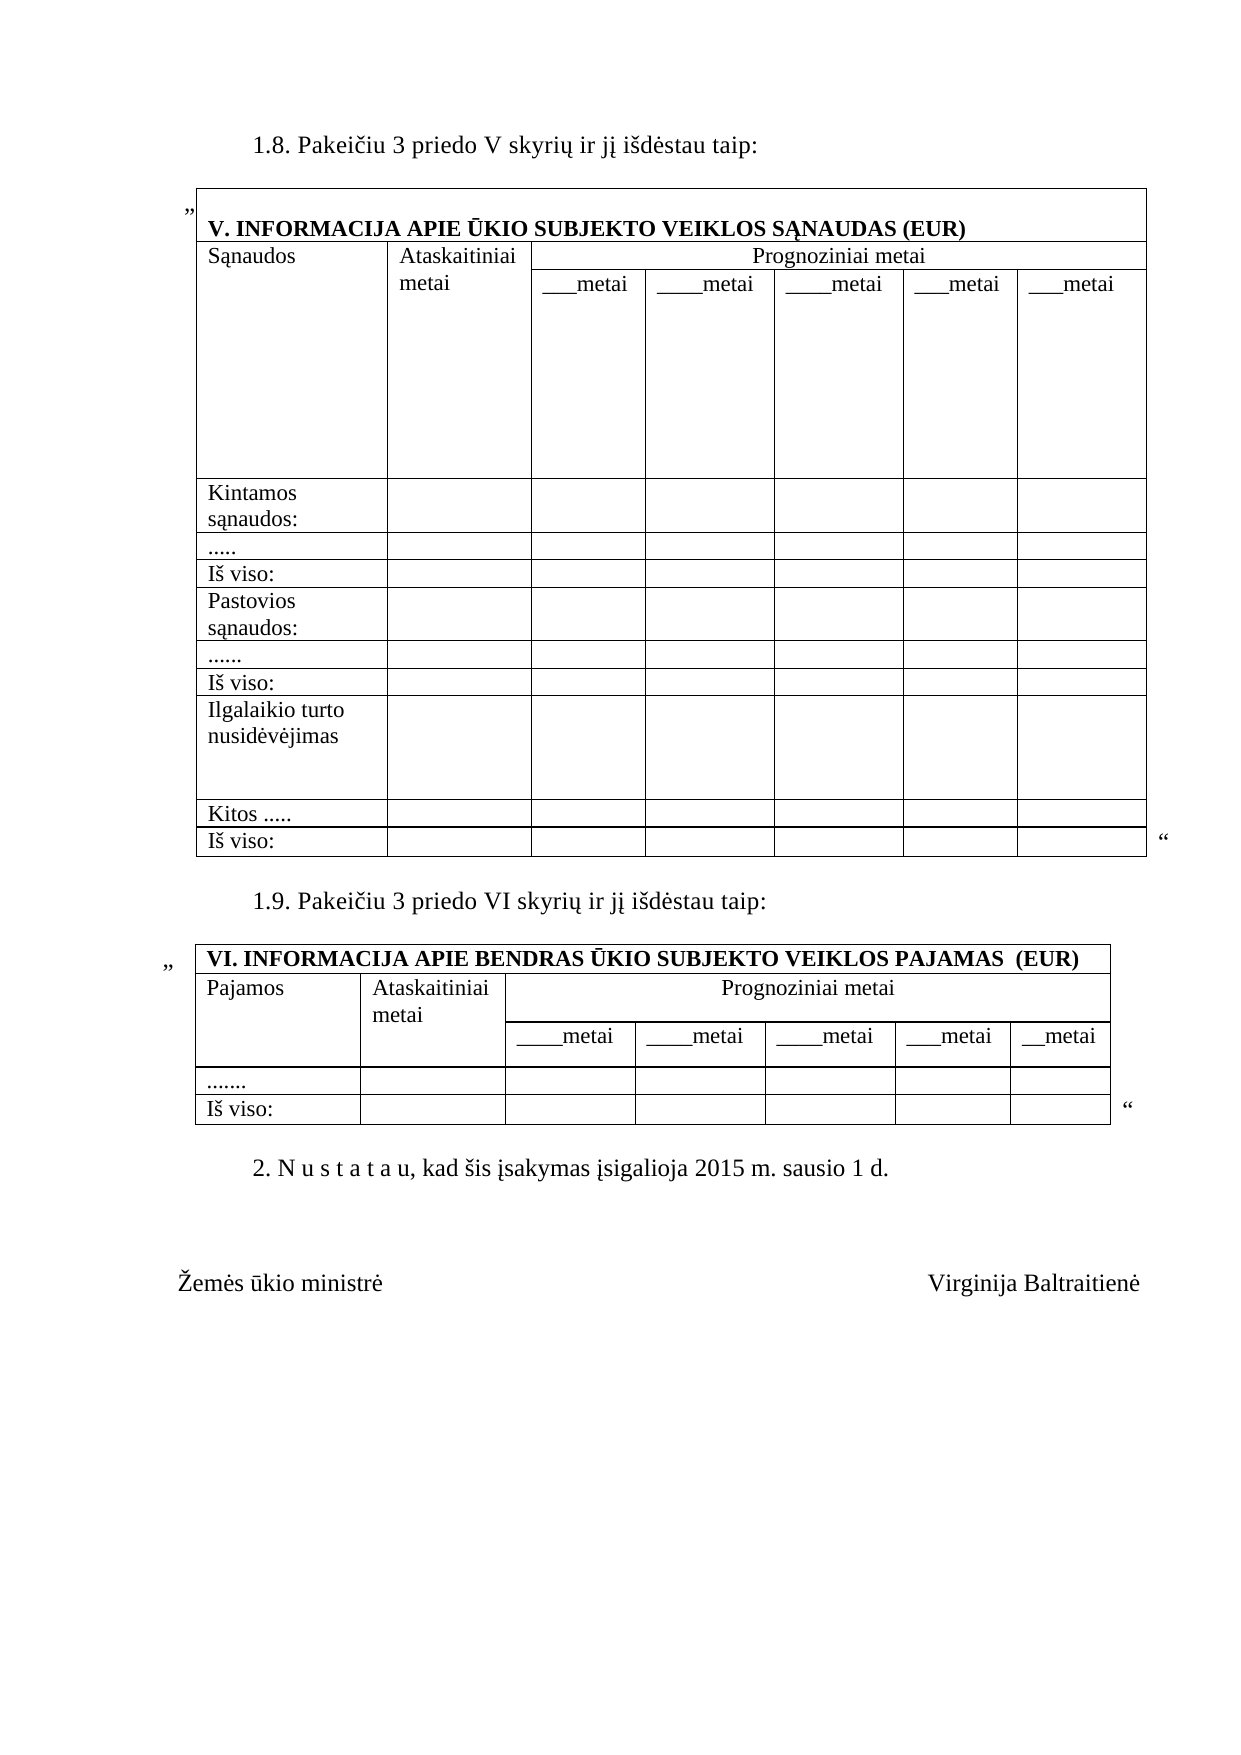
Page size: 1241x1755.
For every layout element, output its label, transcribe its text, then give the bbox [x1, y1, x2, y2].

table_cell [532, 800, 645, 826]
table_cell [173, 799, 196, 826]
table_cell [151, 1066, 195, 1094]
table_cell [506, 1095, 635, 1123]
table_cell ____metai [506, 1023, 635, 1066]
table_cell Iš viso: [197, 560, 387, 587]
table_cell [1147, 587, 1177, 640]
table_cell ____metai [646, 270, 774, 478]
table_cell [388, 560, 531, 587]
table_cell ..... [197, 533, 387, 559]
table_cell Ataskaitiniai metai [361, 974, 505, 1066]
table_cell [532, 479, 645, 532]
table_cell [1018, 560, 1146, 587]
table_cell [775, 828, 903, 856]
table_cell [1018, 669, 1146, 695]
table_cell [1147, 241, 1177, 268]
table_cell ...... [197, 641, 387, 668]
table_cell [1147, 668, 1177, 695]
table_cell [1018, 533, 1146, 559]
table_header VI. INFORMACIJA APIE BENDRAS ŪKIO SUBJEKTO VEIKLOS PAJAMAS (EUR) [196, 945, 1110, 973]
table_cell [506, 1068, 635, 1094]
table_cell [1147, 559, 1177, 587]
table_cell ....... [196, 1068, 360, 1094]
table_cell [775, 479, 903, 532]
table_cell [904, 696, 1017, 799]
table_cell [388, 669, 531, 695]
table_cell [1147, 640, 1177, 668]
text 1.8. Pakeičiu 3 priedo V skyrių ir jį išdėstau taip: [177, 130, 1181, 159]
table_cell [646, 588, 774, 640]
table_cell [904, 560, 1017, 587]
table_cell Pastovios sąnaudos: [197, 588, 387, 640]
table_cell [904, 588, 1017, 640]
table_cell [775, 533, 903, 559]
table_cell [646, 533, 774, 559]
table_cell [775, 588, 903, 640]
table_cell [532, 560, 645, 587]
table_cell [775, 560, 903, 587]
table_cell ___metai [896, 1023, 1010, 1066]
table_cell [1018, 588, 1146, 640]
table_cell [388, 696, 531, 799]
table_cell [1147, 478, 1177, 532]
table_cell [775, 800, 903, 826]
text 2. N u s t a t a u, kad šis įsakymas įsigalioja 2015 m. sausio 1 d. [177, 1153, 1181, 1182]
table_cell ____metai [766, 1023, 895, 1066]
table_cell Iš viso: [197, 828, 387, 856]
table_cell [388, 533, 531, 559]
table_cell [646, 641, 774, 668]
table_cell [766, 1095, 895, 1123]
table_cell Prognoziniai metai [506, 974, 1110, 1021]
table_cell [361, 1095, 505, 1123]
table_cell [766, 1068, 895, 1094]
table_header V. INFORMACIJA APIE ŪKIO SUBJEKTO VEIKLOS SĄNAUDAS (EUR) [197, 189, 1146, 241]
table_cell [1147, 799, 1177, 826]
table_header „ [173, 188, 196, 241]
table_cell [151, 1094, 195, 1123]
table_cell [173, 668, 196, 695]
table_cell [173, 640, 196, 668]
table_cell “ [1111, 1094, 1155, 1123]
table_cell [1018, 479, 1146, 532]
table_cell Kitos ..... [197, 800, 387, 826]
table_cell [896, 1095, 1010, 1123]
table_cell [173, 826, 196, 856]
table_cell [361, 1068, 505, 1094]
table_cell “ [1147, 826, 1177, 856]
table_cell [173, 478, 196, 532]
table_cell [388, 479, 531, 532]
table_cell Kintamos sąnaudos: [197, 479, 387, 532]
table_cell ____metai [636, 1023, 765, 1066]
table_cell Iš viso: [196, 1095, 360, 1123]
table_cell [904, 669, 1017, 695]
table_cell [1018, 641, 1146, 668]
table_cell [646, 828, 774, 856]
table_cell ___metai [532, 270, 645, 478]
table_cell ____metai [775, 270, 903, 478]
table_cell Iš viso: [197, 669, 387, 695]
table_cell [1018, 696, 1146, 799]
table_cell [1018, 828, 1146, 856]
table_cell Ilgalaikio turto nusidėvėjimas [197, 696, 387, 799]
table_cell ___metai [904, 270, 1017, 478]
table_cell [151, 1021, 195, 1066]
table_cell [388, 800, 531, 826]
table_cell [646, 479, 774, 532]
table_cell [173, 559, 196, 587]
table_cell [1011, 1068, 1110, 1094]
table_cell [532, 588, 645, 640]
table_cell Sąnaudos [197, 242, 387, 478]
table_cell [1147, 269, 1177, 478]
table_cell [388, 588, 531, 640]
table_cell Prognoziniai metai [532, 242, 1146, 268]
table_header „ [151, 944, 195, 973]
table_cell __metai [1011, 1023, 1110, 1066]
table_cell [1011, 1095, 1110, 1123]
table_cell [904, 800, 1017, 826]
table_cell Pajamos [196, 974, 360, 1066]
table_cell [646, 560, 774, 587]
table_cell [1111, 1021, 1155, 1066]
table_cell [646, 669, 774, 695]
table_cell [532, 669, 645, 695]
table_cell [173, 587, 196, 640]
table_cell [532, 696, 645, 799]
table_cell [173, 269, 196, 478]
table_cell [151, 973, 195, 1021]
table_cell [1111, 1066, 1155, 1094]
table_cell [904, 828, 1017, 856]
table_cell [775, 696, 903, 799]
table_cell [904, 479, 1017, 532]
table_cell [636, 1095, 765, 1123]
table_cell [1147, 532, 1177, 559]
table_cell [1018, 800, 1146, 826]
table_cell [646, 800, 774, 826]
table_cell [775, 641, 903, 668]
table_cell [388, 641, 531, 668]
table_cell [904, 533, 1017, 559]
table_cell ___metai [1018, 270, 1146, 478]
table_cell [388, 828, 531, 856]
table_cell [173, 532, 196, 559]
text Žemės ūkio ministrė Virginija Baltraitienė [177, 1268, 1181, 1297]
table_cell [1111, 973, 1155, 1021]
table_cell [904, 641, 1017, 668]
table_header [1111, 944, 1155, 973]
table_cell [532, 828, 645, 856]
table_cell [646, 696, 774, 799]
text 1.9. Pakeičiu 3 priedo VI skyrių ir jį išdėstau taip: [177, 886, 1181, 915]
table_header [1147, 188, 1177, 241]
table_cell [173, 695, 196, 799]
table_cell [896, 1068, 1010, 1094]
table_cell Ataskaitiniai metai [388, 242, 531, 478]
table_cell [636, 1068, 765, 1094]
table_cell [532, 533, 645, 559]
table_cell [532, 641, 645, 668]
table_cell [173, 241, 196, 268]
table_cell [1147, 695, 1177, 799]
table_cell [775, 669, 903, 695]
